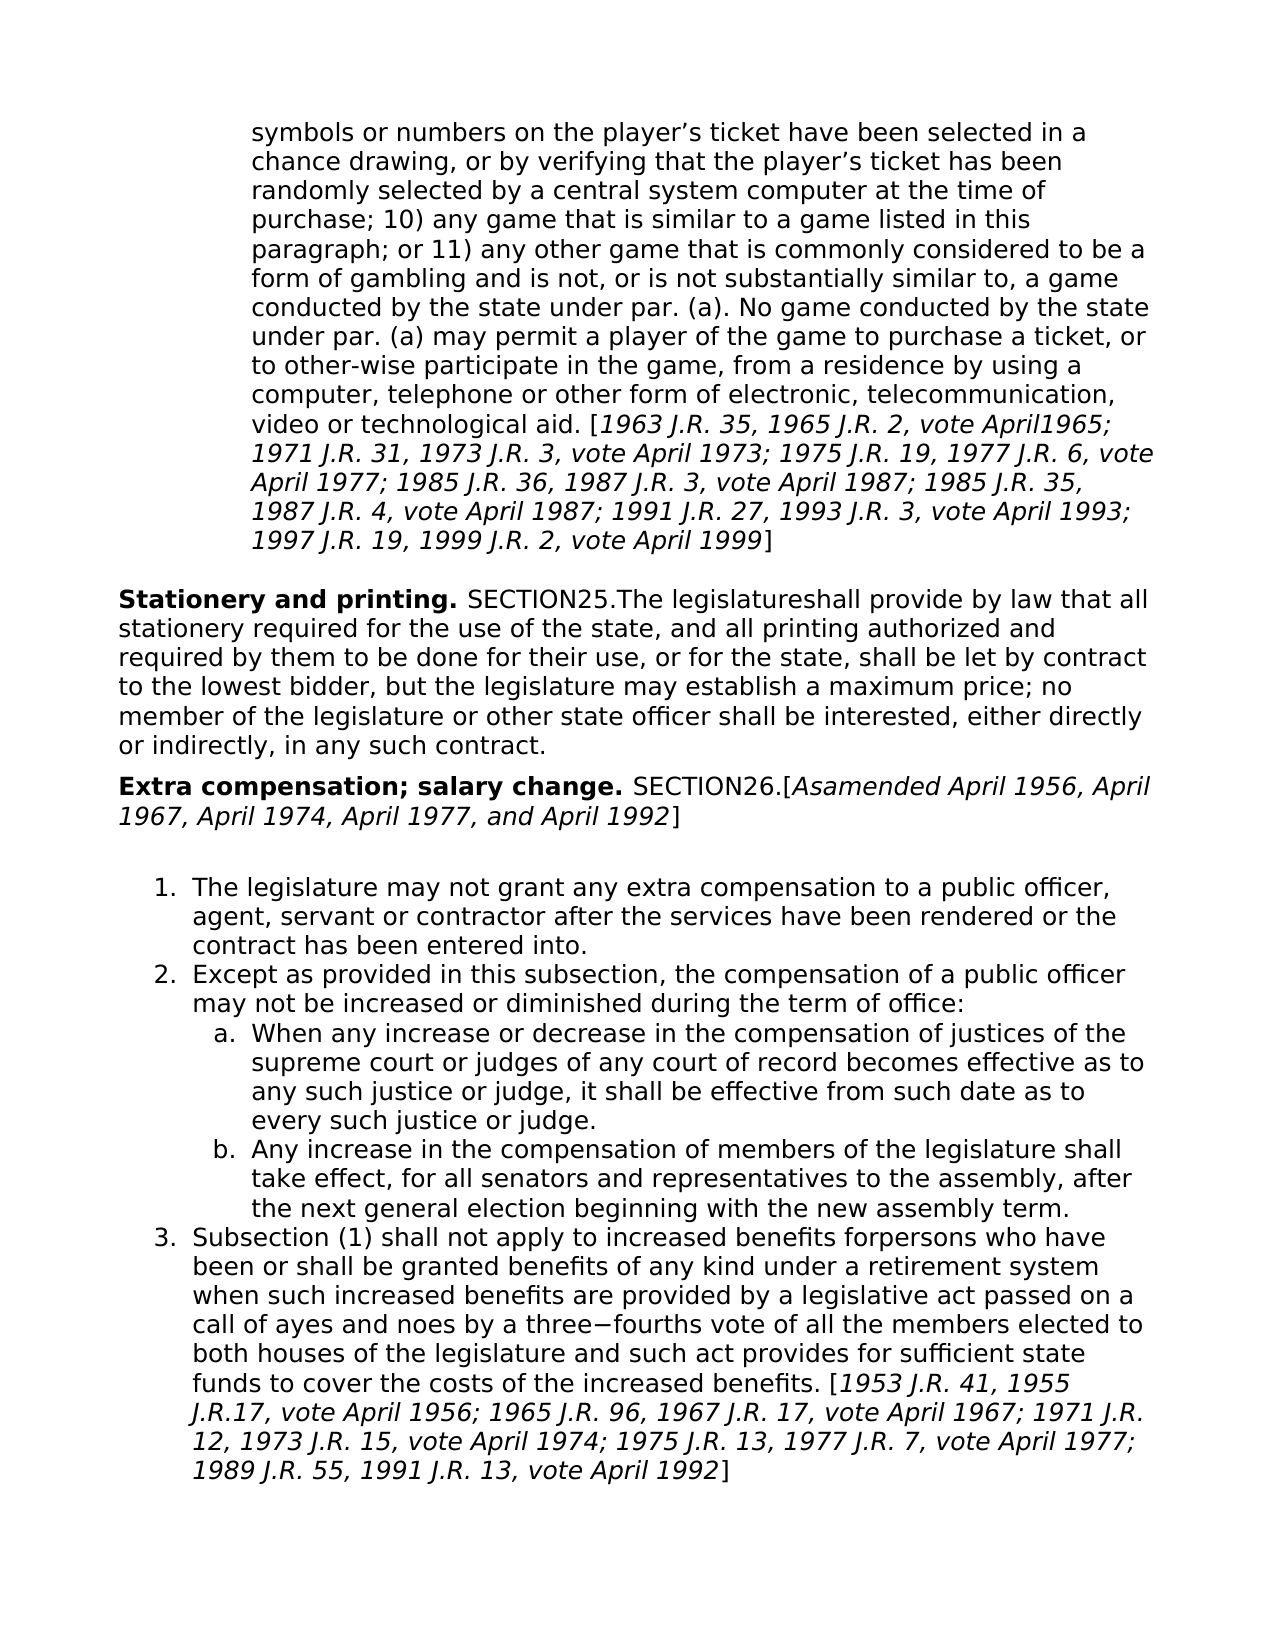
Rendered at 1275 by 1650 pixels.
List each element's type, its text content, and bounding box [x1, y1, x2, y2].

list Subsection (1) shall not apply to increased benefits forpersons who have been or shall be granted benefits of any kind under a retirement system when such increased benefits are provided by a legislative act passed on a call of ayes and noes by a three−fourths vote of all the members elected to both houses of the legislature and such act provides for sufficient state funds to cover the costs of the increased benefits. [1953 J.R. 41, 1955 J.R.17, vote April 1956; 1965 J.R. 96, 1967 J.R. 17, vote April 1967; 1971 J.R. 12, 1973 J.R. 15, vote April 1974; 1975 J.R. 13, 1977 J.R. 7, vote April 1977; 1989 J.R. 55, 1991 J.R. 13, vote April 1992] [177, 1223, 1157, 1485]
list Any increase in the compensation of members of the legislature shall take effect, for all senators and representatives to the assembly, after the next general election beginning with the new assembly term. [236, 1135, 1157, 1223]
text Stationery and printing. SECTION25.The legislatureshall provide by law that all stationery required for the use of the state, and all printing authorized and required by them to be done for their use, or for the state, shall be let by contract to the lowest bidder, but the legislature may establish a maximum price; no member of the legislature or other state officer shall be interested, either directly or indirectly, in any such contract. [118, 585, 1157, 760]
list Except as provided in this subsection, the compensation of a public officer may not be increased or diminished during the term of office: [177, 960, 1157, 1019]
list The legislature may not grant any extra compensation to a public officer, agent, servant or contractor after the services have been rendered or the contract has been entered into. [177, 873, 1157, 960]
text Extra compensation; salary change. SECTION26.[Asamended April 1956, April 1967, April 1974, April 1977, and April 1992] [118, 773, 1157, 831]
list When any increase or decrease in the compensation of justices of the supreme court or judges of any court of record becomes effective as to any such justice or judge, it shall be effective from such date as to every such justice or judge. [236, 1019, 1157, 1135]
list symbols or numbers on the player’s ticket have been selected in a chance drawing, or by verifying that the player’s ticket has been randomly selected by a central system computer at the time of purchase; 10) any game that is similar to a game listed in this paragraph; or 11) any other game that is commonly considered to be a form of gambling and is not, or is not substantially similar to, a game conducted by the state under par. (a). No game conducted by the state under par. (a) may permit a player of the game to purchase a ticket, or to other-wise participate in the game, from a residence by using a computer, telephone or other form of electronic, telecommunication, video or technological aid. [1963 J.R. 35, 1965 J.R. 2, vote April1965; 1971 J.R. 31, 1973 J.R. 3, vote April 1973; 1975 J.R. 19, 1977 J.R. 6, vote April 1977; 1985 J.R. 36, 1987 J.R. 3, vote April 1987; 1985 J.R. 35, 1987 J.R. 4, vote April 1987; 1991 J.R. 27, 1993 J.R. 3, vote April 1993; 1997 J.R. 19, 1999 J.R. 2, vote April 1999] [236, 118, 1157, 556]
